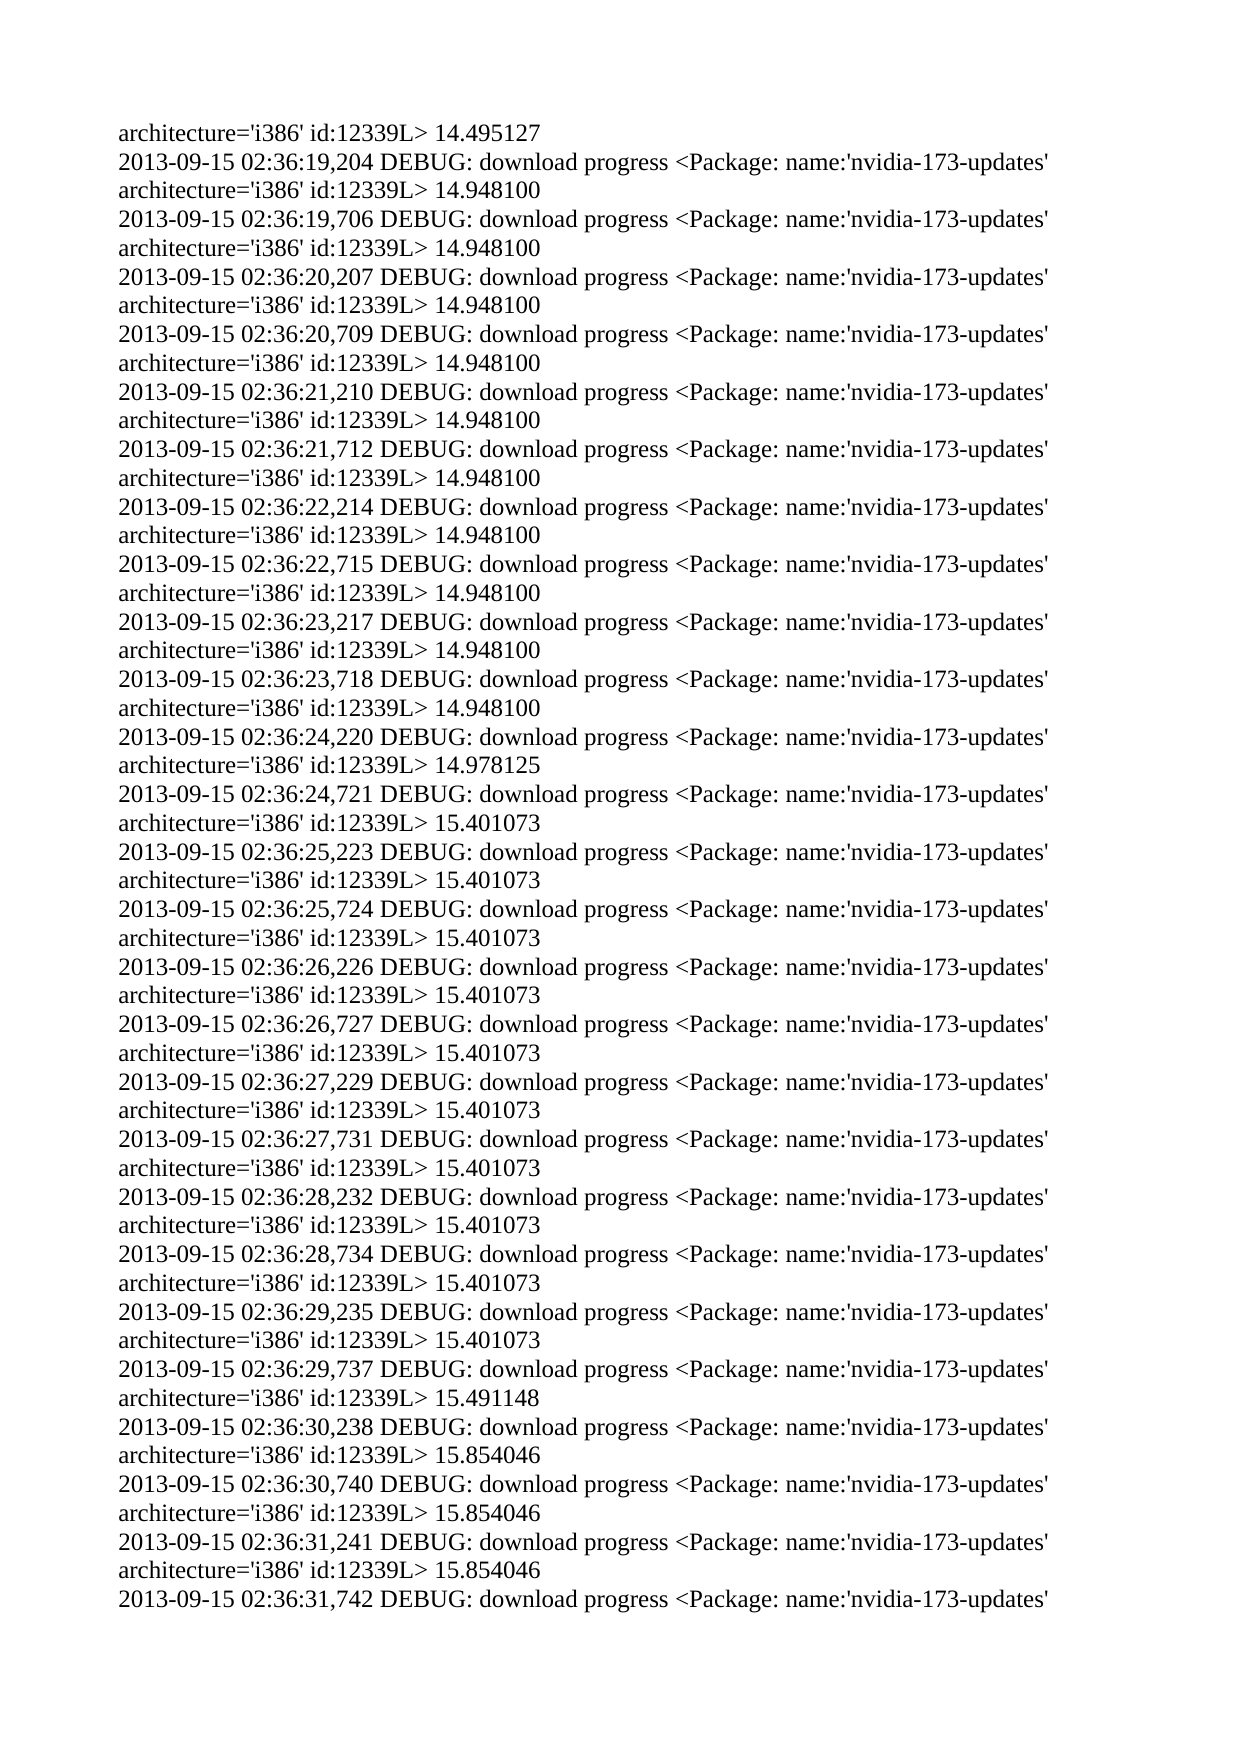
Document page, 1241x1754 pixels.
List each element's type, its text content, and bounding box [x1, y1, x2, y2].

text 2013-09-15 02:36:23,718 DEBUG: download progress <Package: name:'nvidia-173-updates' architecture='i386' id:12339L> 14.948100 [118, 664, 1122, 722]
text 2013-09-15 02:36:31,241 DEBUG: download progress <Package: name:'nvidia-173-updates' architecture='i386' id:12339L> 15.854046 [118, 1527, 1122, 1584]
text 2013-09-15 02:36:25,724 DEBUG: download progress <Package: name:'nvidia-173-updates' architecture='i386' id:12339L> 15.401073 [118, 894, 1122, 952]
text 2013-09-15 02:36:22,715 DEBUG: download progress <Package: name:'nvidia-173-updates' architecture='i386' id:12339L> 14.948100 [118, 549, 1122, 607]
text 2013-09-15 02:36:30,238 DEBUG: download progress <Package: name:'nvidia-173-updates' architecture='i386' id:12339L> 15.854046 [118, 1412, 1122, 1469]
text 2013-09-15 02:36:27,229 DEBUG: download progress <Package: name:'nvidia-173-updates' architecture='i386' id:12339L> 15.401073 [118, 1067, 1122, 1124]
text 2013-09-15 02:36:25,223 DEBUG: download progress <Package: name:'nvidia-173-updates' architecture='i386' id:12339L> 15.401073 [118, 837, 1122, 894]
text 2013-09-15 02:36:20,207 DEBUG: download progress <Package: name:'nvidia-173-updates' architecture='i386' id:12339L> 14.948100 [118, 262, 1122, 319]
text 2013-09-15 02:36:29,737 DEBUG: download progress <Package: name:'nvidia-173-updates' architecture='i386' id:12339L> 15.491148 [118, 1354, 1122, 1412]
text 2013-09-15 02:36:19,204 DEBUG: download progress <Package: name:'nvidia-173-updates' architecture='i386' id:12339L> 14.948100 [118, 147, 1122, 204]
text 2013-09-15 02:36:24,721 DEBUG: download progress <Package: name:'nvidia-173-updates' architecture='i386' id:12339L> 15.401073 [118, 779, 1122, 837]
text 2013-09-15 02:36:23,217 DEBUG: download progress <Package: name:'nvidia-173-updates' architecture='i386' id:12339L> 14.948100 [118, 607, 1122, 664]
text 2013-09-15 02:36:28,232 DEBUG: download progress <Package: name:'nvidia-173-updates' architecture='i386' id:12339L> 15.401073 [118, 1182, 1122, 1239]
text 2013-09-15 02:36:21,712 DEBUG: download progress <Package: name:'nvidia-173-updates' architecture='i386' id:12339L> 14.948100 [118, 434, 1122, 492]
text 2013-09-15 02:36:31,742 DEBUG: download progress <Package: name:'nvidia-173-updates' [118, 1584, 1122, 1613]
text 2013-09-15 02:36:26,226 DEBUG: download progress <Package: name:'nvidia-173-updates' architecture='i386' id:12339L> 15.401073 [118, 952, 1122, 1009]
text 2013-09-15 02:36:22,214 DEBUG: download progress <Package: name:'nvidia-173-updates' architecture='i386' id:12339L> 14.948100 [118, 492, 1122, 549]
text 2013-09-15 02:36:21,210 DEBUG: download progress <Package: name:'nvidia-173-updates' architecture='i386' id:12339L> 14.948100 [118, 377, 1122, 434]
text 2013-09-15 02:36:30,740 DEBUG: download progress <Package: name:'nvidia-173-updates' architecture='i386' id:12339L> 15.854046 [118, 1469, 1122, 1527]
text 2013-09-15 02:36:24,220 DEBUG: download progress <Package: name:'nvidia-173-updates' architecture='i386' id:12339L> 14.978125 [118, 722, 1122, 779]
text architecture='i386' id:12339L> 14.495127 [118, 118, 1122, 147]
text 2013-09-15 02:36:19,706 DEBUG: download progress <Package: name:'nvidia-173-updates' architecture='i386' id:12339L> 14.948100 [118, 204, 1122, 262]
text 2013-09-15 02:36:20,709 DEBUG: download progress <Package: name:'nvidia-173-updates' architecture='i386' id:12339L> 14.948100 [118, 319, 1122, 377]
text 2013-09-15 02:36:29,235 DEBUG: download progress <Package: name:'nvidia-173-updates' architecture='i386' id:12339L> 15.401073 [118, 1297, 1122, 1354]
text 2013-09-15 02:36:26,727 DEBUG: download progress <Package: name:'nvidia-173-updates' architecture='i386' id:12339L> 15.401073 [118, 1009, 1122, 1067]
text 2013-09-15 02:36:27,731 DEBUG: download progress <Package: name:'nvidia-173-updates' architecture='i386' id:12339L> 15.401073 [118, 1124, 1122, 1182]
text 2013-09-15 02:36:28,734 DEBUG: download progress <Package: name:'nvidia-173-updates' architecture='i386' id:12339L> 15.401073 [118, 1239, 1122, 1297]
